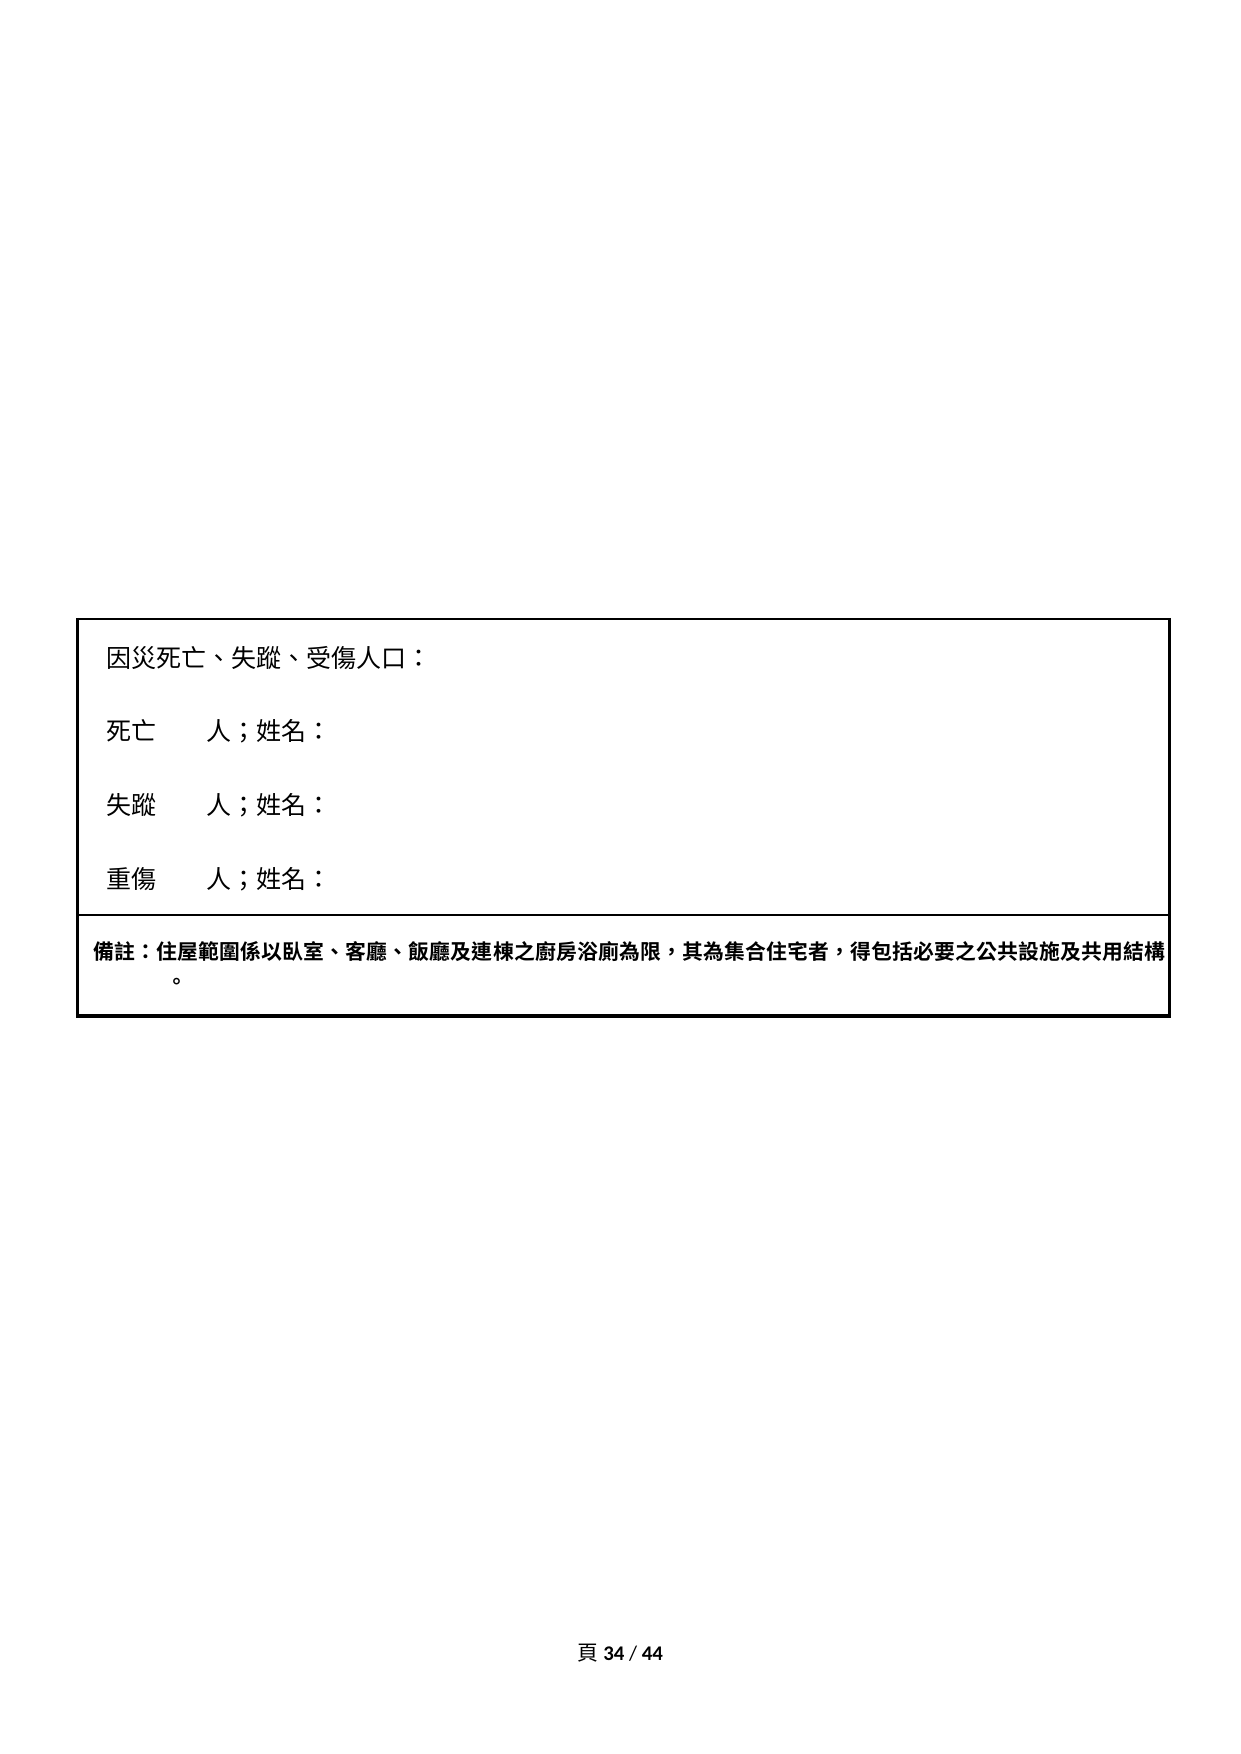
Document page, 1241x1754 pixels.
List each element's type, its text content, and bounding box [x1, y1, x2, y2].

table_cell [71, 618, 76, 914]
table_cell [1171, 618, 1198, 914]
table_cell 備註：住屋範圍係以臥室、客廳、飯廳及連棟之廚房浴廁為限，其為集合住宅者，得包括必要之公共設施及共用結構。 [79, 916, 1168, 1014]
table_cell [1171, 914, 1198, 1014]
table_cell 因災死亡、失蹤、受傷人口： 死亡 人；姓名： 失蹤 人；姓名： 重傷 人；姓名： [79, 620, 1168, 914]
table_cell [71, 914, 76, 1014]
